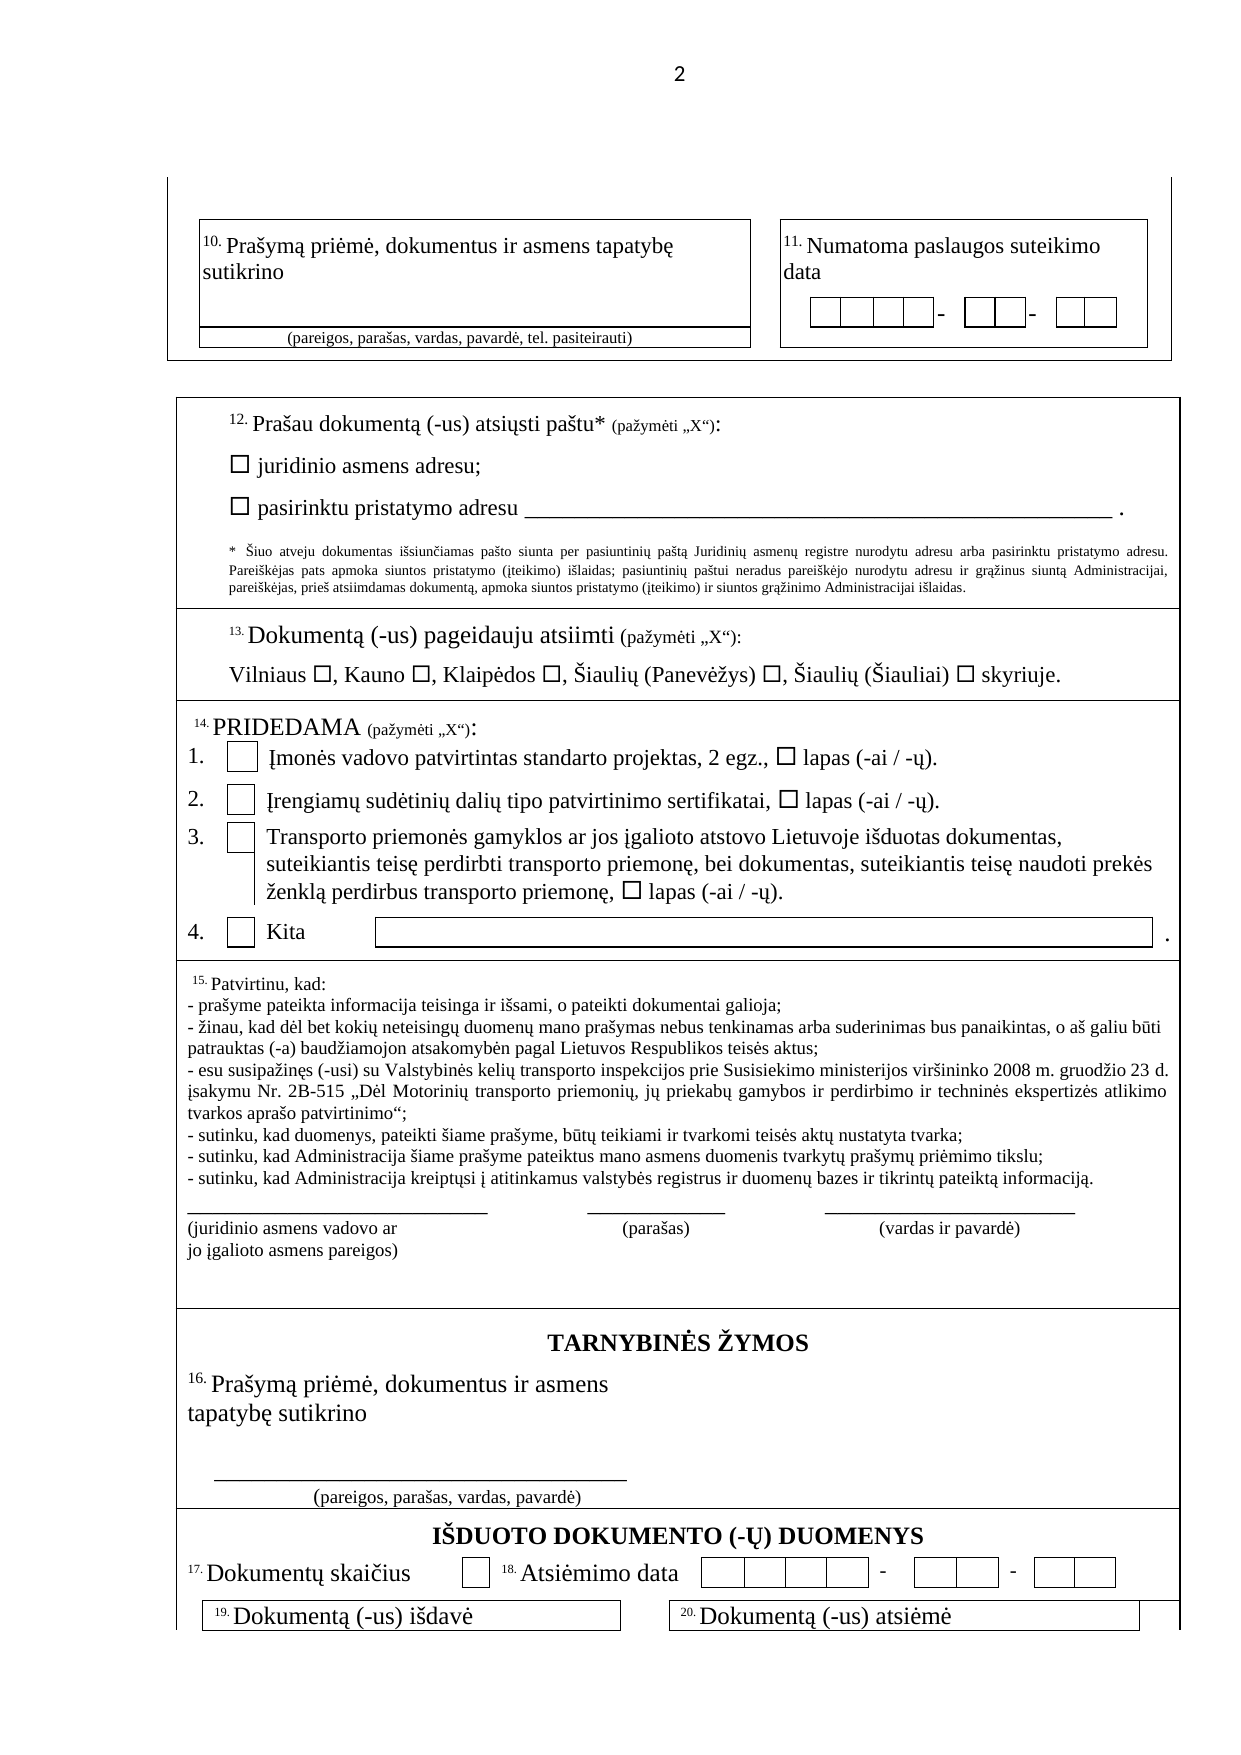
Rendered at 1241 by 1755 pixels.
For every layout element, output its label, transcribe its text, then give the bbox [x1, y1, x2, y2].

table_cell [177, 1550, 1179, 1557]
table_cell [1153, 946, 1179, 959]
table_cell [690, 177, 724, 207]
table_cell [218, 521, 1179, 533]
table_cell [177, 1309, 1179, 1328]
table_cell _________________________________ (pareigos, parašas, vardas, pavardė) [203, 1455, 692, 1508]
table_cell 19. Dokumentą (-us) išdavė [203, 1601, 620, 1630]
table_cell [1075, 1558, 1115, 1587]
table_cell [177, 533, 217, 595]
table_cell [1001, 1587, 1035, 1600]
table_cell [286, 348, 322, 360]
table_cell [781, 285, 811, 297]
table_cell [433, 348, 466, 360]
table_cell [177, 649, 217, 661]
table_cell 2. [177, 784, 227, 814]
table_cell [177, 688, 217, 699]
table_cell [781, 326, 811, 347]
table_cell [1148, 232, 1171, 285]
table_cell [724, 177, 757, 207]
table_cell [751, 285, 780, 297]
table_header [177, 398, 217, 410]
table_cell [720, 328, 750, 347]
table_cell - [999, 1557, 1034, 1587]
table_cell [1074, 1588, 1115, 1600]
table_cell [177, 493, 217, 521]
table_cell [168, 297, 199, 326]
table_cell [1025, 285, 1056, 297]
table_cell [168, 219, 199, 232]
table_cell [1148, 326, 1171, 347]
table_cell [830, 1587, 870, 1600]
table_cell  juridinio asmens adresu; [218, 450, 1179, 479]
table_cell 1. [177, 741, 227, 771]
table_cell [751, 232, 780, 285]
table_cell [228, 946, 259, 959]
table_cell [177, 1357, 1179, 1369]
table_cell [203, 1427, 1139, 1455]
table_cell [1147, 207, 1171, 219]
table_cell [1025, 326, 1056, 347]
table_cell [623, 177, 656, 207]
table_cell [463, 1558, 489, 1587]
table_cell [466, 348, 502, 360]
table_cell [780, 348, 811, 360]
table_cell [521, 177, 555, 207]
table_cell  pasirinktu pristatymo adresu _______________________________________________ . [218, 493, 1179, 521]
table_cell [692, 1369, 720, 1427]
table_cell [1084, 328, 1117, 347]
table_cell [965, 328, 995, 347]
table_cell [750, 207, 780, 219]
table_cell [958, 1587, 1001, 1600]
table_cell [811, 328, 840, 347]
table_cell ________________________ ___________ ____________________ (juridinio asmens vadovo ar (parašas) (vardas ir pavardė) jo įgalioto asmens pareigos) [177, 1188, 1179, 1284]
table_cell [203, 1587, 621, 1600]
table_cell [394, 348, 433, 360]
table_cell [255, 905, 1153, 917]
table_cell [965, 285, 995, 297]
table_cell - [934, 297, 964, 326]
table_cell [656, 177, 690, 207]
table_cell [177, 771, 228, 784]
table_cell [218, 479, 1179, 492]
table_cell [177, 814, 1179, 822]
table_cell [1142, 1557, 1179, 1587]
table_cell [177, 701, 217, 712]
table_cell [934, 348, 965, 360]
table_cell [611, 348, 647, 360]
table_cell [811, 207, 840, 219]
table_cell [218, 609, 1179, 620]
table_cell [177, 852, 228, 865]
table_cell [840, 207, 874, 219]
table_cell [218, 701, 1179, 712]
table_cell - [1026, 297, 1056, 326]
table_cell - [869, 1557, 914, 1587]
table_cell [915, 1558, 956, 1587]
table_cell [904, 207, 934, 219]
table_cell [200, 207, 750, 219]
table_cell [1035, 1588, 1074, 1600]
table_cell [757, 177, 791, 207]
table_cell 4. [177, 917, 227, 946]
table_cell [874, 298, 903, 326]
table_cell [589, 177, 622, 207]
table_cell [827, 1558, 868, 1587]
table_cell [1139, 1369, 1179, 1427]
table_cell [966, 298, 994, 326]
table_cell Įmonės vadovo patvirtintas standarto projektas, 2 egz., [] lapas (-ai / -ų). [258, 741, 1179, 771]
table_cell Transporto priemonės gamyklos ar jos įgalioto atstovo Lietuvoje išduotas dokumentas, suteikiantis teisę perdirbti transporto priemonę, bei dokumentas, suteikiantis teisę naudoti prekės ženklą perdirbus transporto priemonę, [] lapas (-ai / -ų). [255, 822, 1179, 905]
table_cell [1140, 1601, 1179, 1630]
table_cell [1148, 285, 1171, 297]
table_cell [1117, 348, 1147, 360]
table_cell [786, 1588, 829, 1600]
table_cell [218, 688, 1179, 699]
table_cell [250, 348, 286, 360]
table_cell [684, 348, 720, 360]
table_cell [177, 1509, 1179, 1521]
table_cell 14. PRIDEDAMA (pažymėti „X“): [177, 713, 1179, 741]
table_cell [177, 946, 228, 959]
table_cell 18. Atsiėmimo data [490, 1557, 701, 1587]
table_cell [874, 328, 904, 347]
table_cell [996, 298, 1025, 326]
table_cell [177, 609, 217, 620]
table_cell [228, 742, 257, 771]
table_cell [200, 285, 750, 297]
table_cell [376, 918, 1152, 946]
table_cell [751, 326, 780, 347]
table_cell [904, 348, 934, 360]
table_cell [1025, 348, 1056, 360]
table_cell [555, 177, 589, 207]
table_cell [1148, 297, 1171, 326]
table_cell [751, 219, 780, 232]
table_cell [177, 661, 217, 687]
table_cell 17. Dokumentų skaičius [177, 1557, 462, 1587]
table_cell [1035, 1558, 1074, 1587]
table_cell [177, 479, 217, 492]
table_cell Įrengiamų sudėtinių dalių tipo patvirtinimo sertifikatai, [] lapas (-ai / -ų). [255, 784, 1179, 814]
table_cell [621, 1600, 669, 1630]
table_cell [539, 348, 575, 360]
table_cell [720, 348, 750, 360]
table_cell [177, 595, 217, 607]
table_cell [1117, 326, 1147, 347]
table_cell [811, 285, 840, 297]
table_cell [825, 177, 937, 207]
table_cell [228, 785, 254, 814]
table_cell [874, 207, 904, 219]
table_cell [840, 328, 874, 347]
table_cell [218, 439, 1179, 450]
table_cell [702, 1558, 744, 1587]
table_cell [177, 865, 228, 905]
table_cell [621, 1587, 669, 1600]
table_cell [904, 328, 934, 347]
table_cell [177, 439, 217, 450]
table_cell [1117, 285, 1147, 297]
table_cell [322, 348, 358, 360]
table_cell [781, 220, 1147, 232]
table_cell [177, 1427, 203, 1455]
table_cell 12. Prašau dokumentą (-us) atsiųsti paštu* (pažymėti „X“): [218, 410, 1179, 438]
table_cell [1056, 348, 1117, 360]
table_cell [200, 297, 750, 326]
table_cell [995, 285, 1025, 297]
table_cell 20. Dokumentą (-us) atsiėmė [670, 1601, 1139, 1630]
table_cell [811, 348, 840, 360]
table_cell [723, 1455, 1179, 1484]
table_cell [1116, 1557, 1142, 1587]
table_cell [177, 410, 217, 438]
table_cell [781, 297, 810, 326]
table_cell Vilniaus [], Kauno [], Klaipėdos [], Šiaulių (Panevėžys) [], Šiaulių (Šiauliai) [] skyriuje. [218, 661, 1179, 687]
table_cell . [1153, 917, 1179, 946]
table_cell [995, 328, 1025, 347]
table_cell [358, 348, 394, 360]
table_cell [1139, 1427, 1179, 1455]
table_cell [1148, 219, 1171, 232]
table_cell [1085, 298, 1116, 326]
table_cell [780, 207, 811, 219]
table_cell [228, 772, 255, 784]
table_cell 3. [177, 822, 227, 852]
table_cell [502, 348, 539, 360]
table_cell [720, 1369, 1139, 1427]
table_cell [751, 297, 780, 326]
table_cell IŠDUOTO DOKUMENTO (-Ų) DUOMENYS [177, 1521, 1179, 1550]
table_cell [228, 865, 254, 905]
table_cell [168, 207, 199, 219]
table_cell 16. Prašymą priėmė, dokumentus ir asmens tapatybę sutikrino [177, 1369, 692, 1427]
table_cell TARNYBINĖS ŽYMOS [177, 1328, 1179, 1357]
table_cell [723, 1484, 1179, 1508]
table_cell [228, 853, 254, 865]
table_header [218, 398, 1179, 410]
table_cell [917, 1588, 958, 1600]
table_cell [648, 348, 684, 360]
table_cell [1057, 298, 1084, 326]
table_cell * Šiuo atveju dokumentas išsiunčiamas pašto siunta per pasiuntinių paštą Juridinių asmenų registre nurodytu adresu arba pasirinktu pristatymo adresu. Pareiškėjas pats apmoka siuntos pristatymo (įteikimo) išlaidas; pasiuntinių paštui neradus pareiškėjo nurodytu adresu ir grąžinus siuntą Administracijai, pareiškėjas, prieš atsiimdamas dokumentą, apmoka siuntos pristatymo (įteikimo) ir siuntos grąžinimo Administracijai išlaidas. [218, 533, 1179, 595]
table_cell [669, 1587, 745, 1600]
table_cell [177, 521, 217, 533]
table_cell [1115, 1587, 1142, 1600]
table_cell [177, 905, 228, 917]
table_cell [376, 948, 1153, 959]
table_cell Kita [255, 917, 375, 946]
table_cell [934, 326, 965, 347]
table_cell [259, 946, 376, 959]
table_cell [228, 918, 254, 946]
table_cell [811, 298, 840, 326]
table_cell [904, 298, 933, 326]
table_cell [575, 348, 611, 360]
table_cell [1147, 347, 1171, 360]
table_cell 15. Patvirtinu, kad: - prašyme pateikta informacija teisinga ir išsami, o pateikti dokumentai galioja; - žinau, kad dėl bet kokių neteisingų duomenų mano prašymas nebus tenkinamas arba suderinimas bus panaikintas, o aš galiu būti patrauktas (-a) baudžiamojon atsakomybėn pagal Lietuvos Respublikos teisės aktus; - esu susipažinęs (-usi) su Valstybinės kelių transporto inspekcijos prie Susisiekimo ministerijos viršininko 2008 m. gruodžio 23 d. įsakymu Nr. 2B-515 „Dėl Motorinių transporto priemonių, jų priekabų gamybos ir perdirbimo ir techninės ekspertizės atlikimo tvarkos aprašo patvirtinimo“; - sutinku, kad duomenys, pateikti šiame prašyme, būtų teikiami ir tvarkomi teisės aktų nustatyta tvarka; - sutinku, kad Administracija šiame prašyme pateiktus mano asmens duomenis tvarkytų prašymų priėmimo tikslu; - sutinku, kad Administracija kreiptųsi į atitinkamus valstybės registrus ir duomenų bazes ir tikrintų pateiktą informaciją. [177, 973, 1179, 1188]
table_cell [1056, 285, 1117, 297]
table_cell [1142, 1587, 1179, 1600]
table_cell [874, 285, 904, 297]
table_cell [177, 961, 1179, 972]
table_cell [995, 348, 1025, 360]
table_cell [874, 348, 904, 360]
table_cell [218, 595, 1179, 607]
table_cell [485, 177, 521, 207]
table_cell [745, 1588, 786, 1600]
table_cell [168, 326, 199, 347]
table_cell [957, 1558, 998, 1587]
table_cell [228, 905, 255, 917]
table_cell [841, 298, 873, 326]
table_cell [177, 450, 217, 479]
table_cell [1153, 905, 1179, 917]
table_cell [177, 620, 217, 649]
table_cell [934, 285, 965, 297]
table_cell 13. Dokumentą (-us) pageidauju atsiimti (pažymėti „X“): [218, 620, 1179, 649]
table_cell [177, 1455, 203, 1508]
table_cell 11. Numatoma paslaugos suteikimo data [781, 232, 1147, 285]
table_cell [168, 347, 199, 360]
table_cell [1056, 328, 1084, 347]
table_cell 10. Prašymą priėmė, dokumentus ir asmens tapatybę sutikrino [200, 232, 750, 285]
table_cell [177, 1600, 202, 1630]
table_cell [750, 347, 780, 360]
table_cell [1147, 177, 1171, 207]
table_cell [177, 1284, 1179, 1308]
table_cell [870, 1587, 917, 1600]
table_cell [840, 285, 874, 297]
table_cell [168, 177, 485, 207]
table_cell [692, 1455, 722, 1508]
table_cell [791, 177, 825, 207]
table_cell [840, 348, 874, 360]
table_cell [786, 1558, 826, 1587]
table_cell [200, 220, 750, 232]
table_cell [965, 348, 995, 360]
table_cell [228, 823, 254, 852]
table_cell [168, 232, 199, 285]
table_cell [177, 1587, 203, 1600]
table_cell [904, 285, 934, 297]
table_cell [1117, 297, 1147, 326]
table_cell [168, 285, 199, 297]
table_cell [745, 1558, 785, 1587]
table_cell [255, 771, 1179, 784]
table_cell [934, 207, 1147, 219]
table_cell (pareigos, parašas, vardas, pavardė, tel. pasiteirauti) [200, 328, 720, 347]
table_cell [937, 177, 1147, 207]
table_cell [200, 348, 250, 360]
table_cell [218, 649, 1179, 661]
